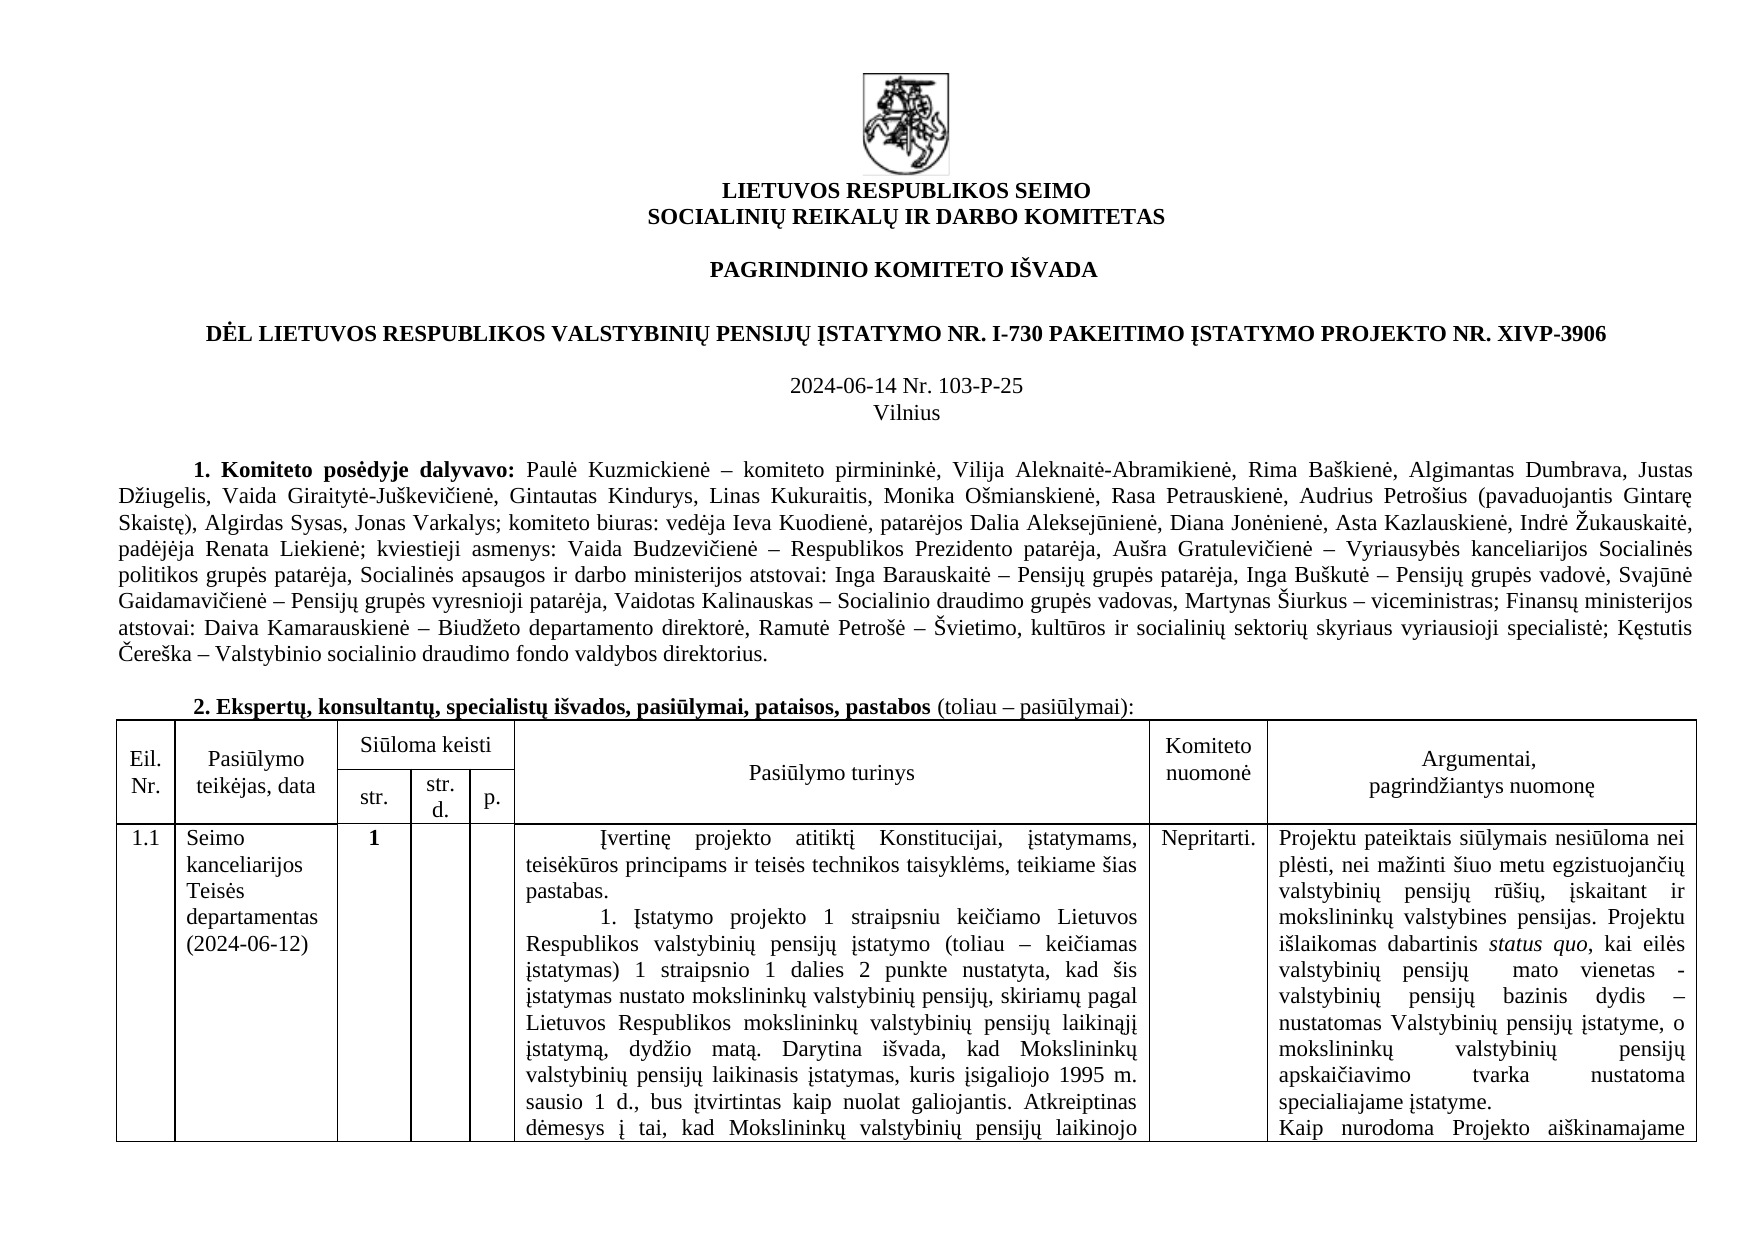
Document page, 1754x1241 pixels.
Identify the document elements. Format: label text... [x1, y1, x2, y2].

text LIETUVOS RESPUBLIKOS SEIMO [118, 177, 1695, 203]
table_cell 1.1 [117, 825, 174, 1141]
table_cell Nepritarti. [1150, 825, 1267, 1141]
subtitle Pagrindinio komiteto IŠVADA [118, 256, 1695, 282]
table_cell Projektu pateiktais siūlymais nesiūloma nei plėsti, nei mažinti šiuo metu egzistuojančių valstybinių pensijų rūšių, įskaitant ir mokslininkų valstybines pensijas. Projektu išlaikomas dabartinis status quo, kai eilės valstybinių pensijų mato vienetas - valstybinių pensijų bazinis dydis – nustatomas Valstybinių pensijų įstatyme, o mokslininkų valstybinių pensijų apskaičiavimo tvarka nustatoma specialiajame įstatyme. Kaip nurodoma Projekto aiškinamajame [1268, 825, 1696, 1141]
table_cell [471, 824, 514, 1141]
text DĖL LIETUVOS RESPUBLIKOS VALSTYBINIŲ PENSIJŲ ĮSTATYMO NR. I-730 PAKEITIMO ĮSTATYMO PROJEKTO NR. XIVP-3906 [118, 309, 1695, 346]
table_header Komiteto nuomonė [1150, 721, 1267, 823]
table_header Siūloma keisti [338, 721, 514, 768]
table_cell str. [338, 770, 410, 823]
table_cell p. [471, 770, 514, 823]
table_cell [412, 824, 469, 1141]
text 2024-06-14 Nr. 103-P-25 [118, 373, 1695, 399]
table_cell Įvertinę projekto atitiktį Konstitucijai, įstatymams, teisėkūros principams ir teisės technikos taisyklėms, teikiame šias pastabas. 1. Įstatymo projekto 1 straipsniu keičiamo Lietuvos Respublikos valstybinių pensijų įstatymo (toliau – keičiamas įstatymas) 1 straipsnio 1 dalies 2 punkte nustatyta, kad šis įstatymas nustato mokslininkų valstybinių pensijų, skiriamų pagal Lietuvos Respublikos mokslininkų valstybinių pensijų laikinąjį įstatymą, dydžio matą. Darytina išvada, kad Mokslininkų valstybinių pensijų laikinasis įstatymas, kuris įsigaliojo 1995 m. sausio 1 d., bus įtvirtintas kaip nuolat galiojantis. Atkreiptinas dėmesys į tai, kad Mokslininkų valstybinių pensijų laikinojo [515, 825, 1149, 1141]
text 1. Komiteto posėdyje dalyvavo: Paulė Kuzmickienė – komiteto pirmininkė, Vilija Aleknaitė-Abramikienė, Rima Baškienė, Algimantas Dumbrava, Justas Džiugelis, Vaida Giraitytė-Juškevičienė, Gintautas Kindurys, Linas Kukuraitis, Monika Ošmianskienė, Rasa Petrauskienė, Audrius Petrošius (pavaduojantis Gintarę Skaistę), Algirdas Sysas, Jonas Varkalys; komiteto biuras: vedėja Ieva Kuodienė, patarėjos Dalia Aleksejūnienė, Diana Jonėnienė, Asta Kazlauskienė, Indrė Žukauskaitė, padėjėja Renata Liekienė; kviestieji asmenys: Vaida Budzevičienė – Respublikos Prezidento patarėja, Aušra Gratulevičienė – Vyriausybės kanceliarijos Socialinės politikos grupės patarėja, Socialinės apsaugos ir darbo ministerijos atstovai: Inga Barauskaitė – Pensijų grupės patarėja, Inga Buškutė – Pensijų grupės vadovė, Svajūnė Gaidamavičienė – Pensijų grupės vyresnioji patarėja, Vaidotas Kalinauskas – Socialinio draudimo grupės vadovas, Martynas Šiurkus – viceministras; Finansų ministerijos atstovai: Daiva Kamarauskienė – Biudžeto departamento direktorė, Ramutė Petrošė – Švietimo, kultūros ir socialinių sektorių skyriaus vyriausioji specialistė; Kęstutis Čereška – Valstybinio socialinio draudimo fondo valdybos direktorius. [118, 456, 1695, 667]
table_header Pasiūlymo teikėjas, data [176, 721, 337, 823]
text Socialinių reikalų ir darbo komitetas [118, 203, 1695, 230]
table_header Eil. Nr. [117, 721, 174, 823]
table_cell Seimo kanceliarijos Teisės departamentas (2024-06-12) [176, 825, 337, 1141]
table_cell 1 [338, 824, 410, 1141]
text Vilnius [118, 399, 1695, 425]
table_cell str. d. [412, 770, 469, 823]
subtitle 2. Ekspertų, konsultantų, specialistų išvados, pasiūlymai, pataisos, pastabos (toliau – pasiūlymai): [118, 693, 1695, 719]
table_header Argumentai, pagrindžiantys nuomonę [1268, 721, 1696, 823]
table_header Pasiūlymo turinys [515, 721, 1149, 823]
